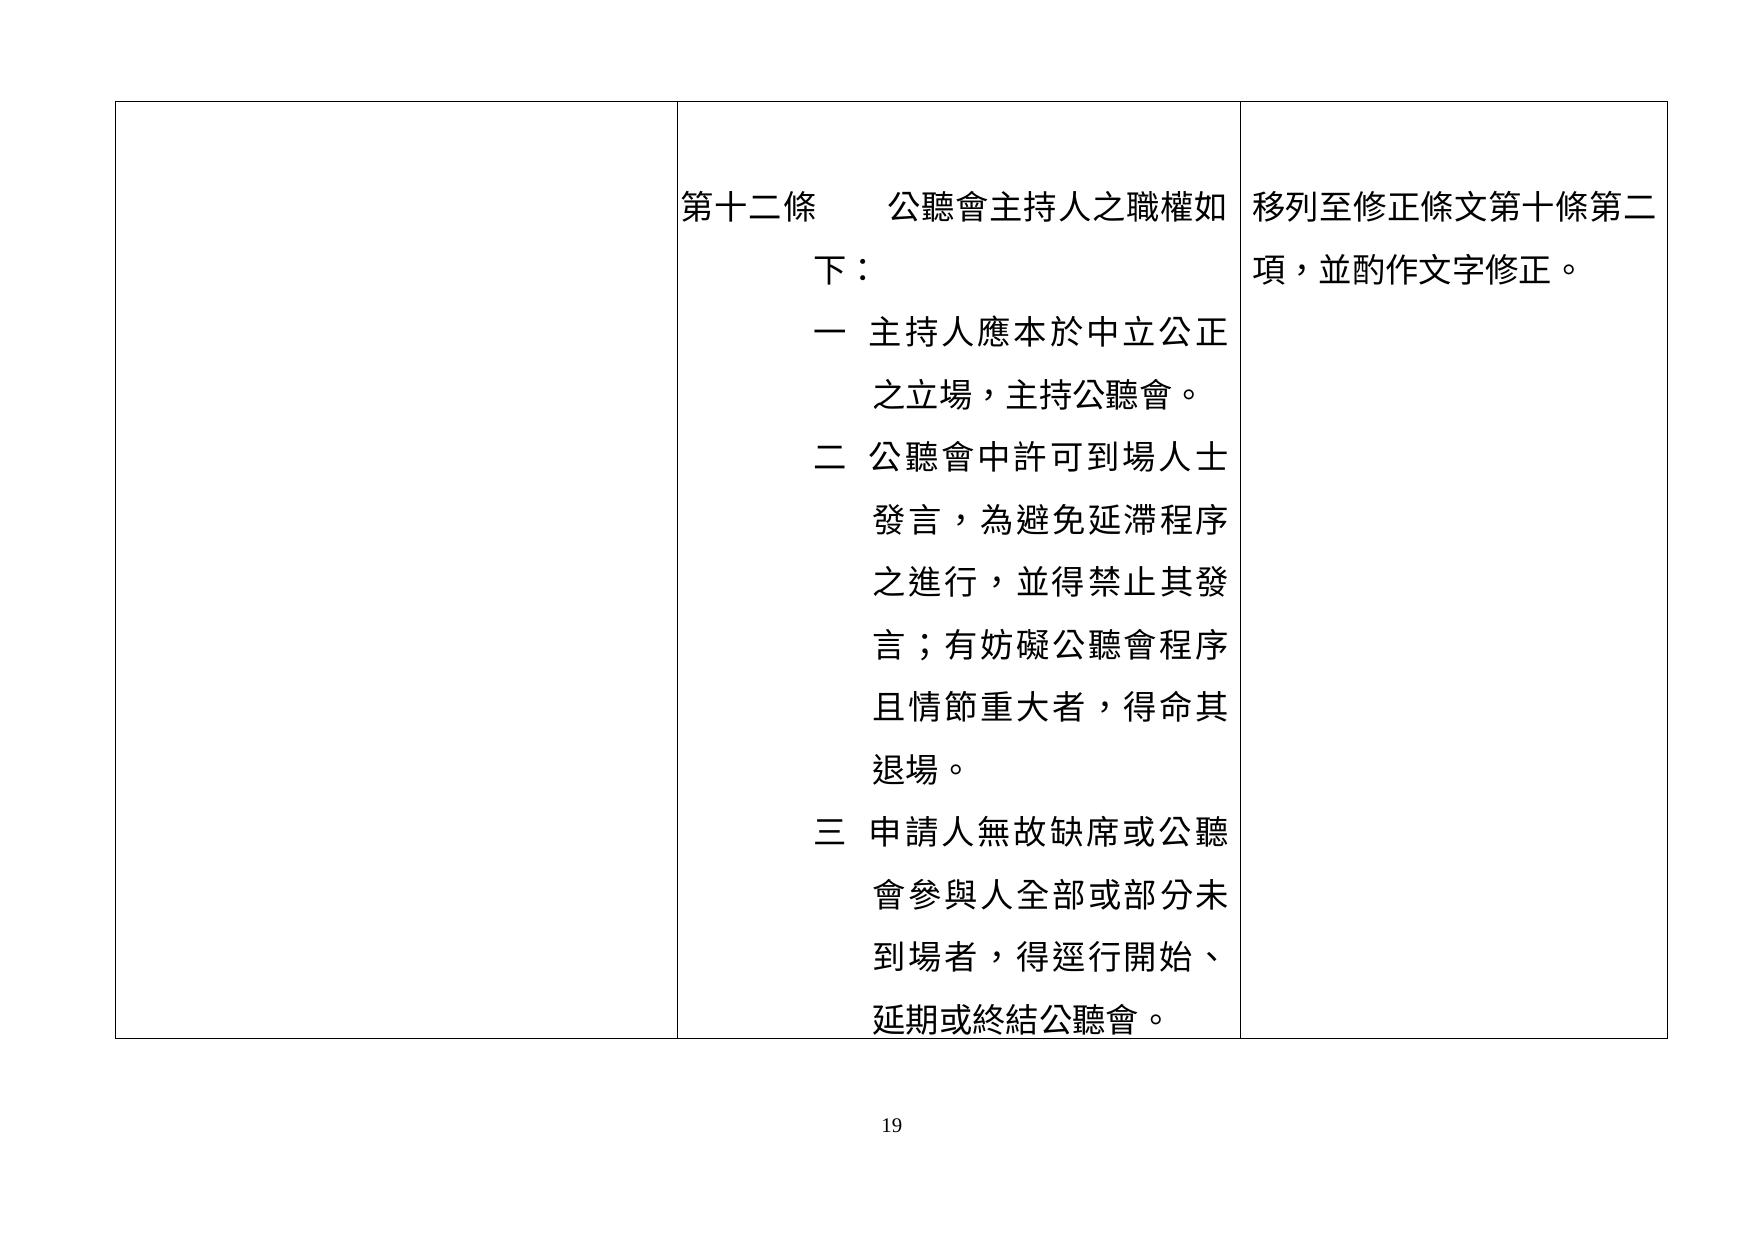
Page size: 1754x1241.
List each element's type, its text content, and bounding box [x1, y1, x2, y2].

table_cell 移列至修正條文第十條第二項，並酌作文字修正。 [1241, 102, 1667, 1038]
table_cell [116, 102, 677, 1038]
table_cell 第十二條 公聽會主持人之職權如下： 一 主持人應本於中立公正之立場，主持公聽會。 二 公聽會中許可到場人士發言，為避免延滯程序之進行，並得禁止其發言；有妨礙公聽會程序且情節重大者，得命其退場。 三 申請人無故缺席或公聽會參與人全部或部分未到場者，得逕行開始、延期或終結公聽會。 [678, 102, 1240, 1038]
